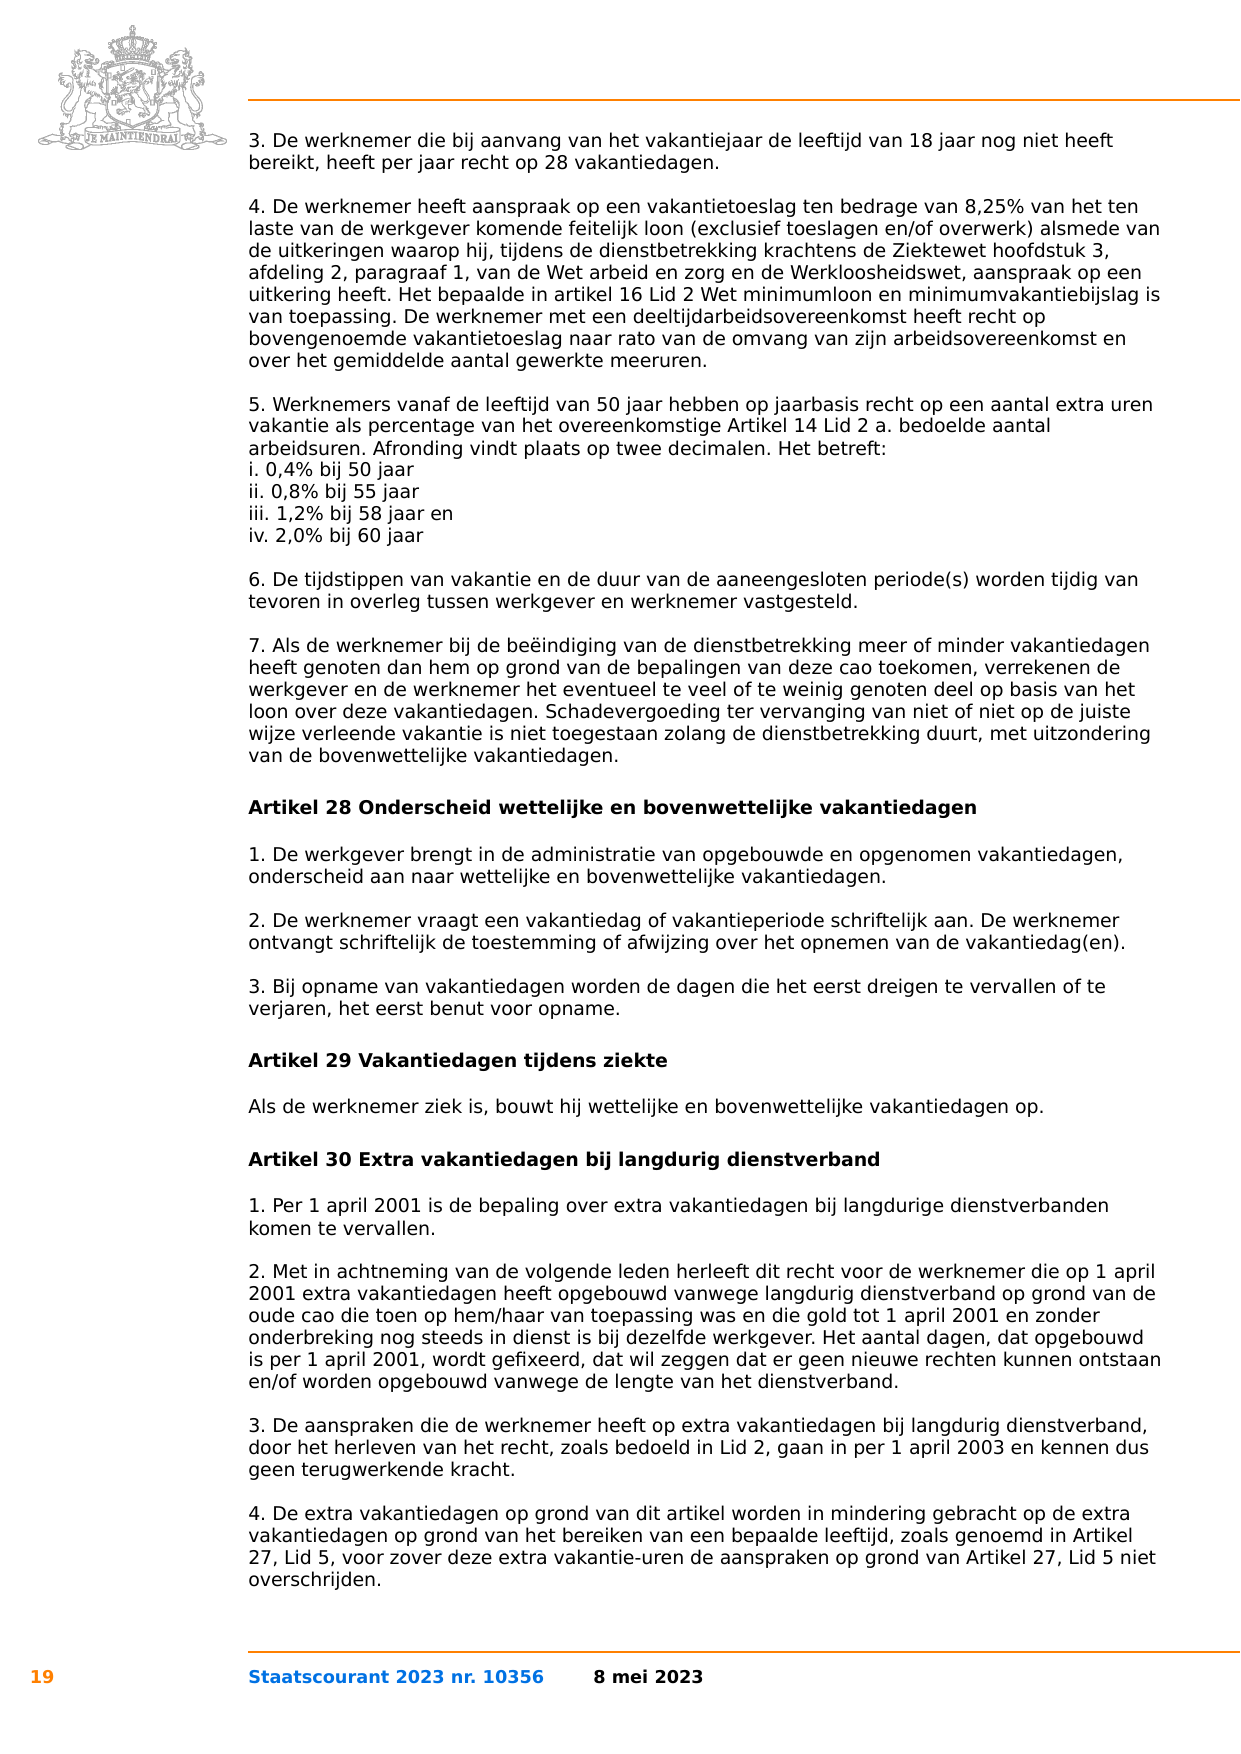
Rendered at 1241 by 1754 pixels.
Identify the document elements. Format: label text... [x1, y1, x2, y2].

text iii. 1,2% bij 58 jaar en [248, 503, 1163, 525]
text i. 0,4% bij 50 jaar [248, 459, 1163, 481]
subtitle Artikel 30 Extra vakantiedagen bij langdurig dienstverband [248, 1148, 1163, 1170]
text 7. Als de werknemer bij de beëindiging van de dienstbetrekking meer of minder vakantiedagen heeft genoten dan hem op grond van de bepalingen van deze cao toekomen, verrekenen de werkgever en de werknemer het eventueel te veel of te weinig genoten deel op basis van het loon over deze vakantiedagen. Schadevergoeding ter vervanging van niet of niet op de juiste wijze verleende vakantie is niet toegestaan zolang de dienstbetrekking duurt, met uitzondering van de bovenwettelijke vakantiedagen. [248, 635, 1163, 767]
text 4. De extra vakantiedagen op grond van dit artikel worden in mindering gebracht op de extra vakantiedagen op grond van het bereiken van een bepaalde leeftijd, zoals genoemd in Artikel 27, Lid 5, voor zover deze extra vakantie-uren de aanspraken op grond van Artikel 27, Lid 5 niet overschrijden. [248, 1503, 1163, 1591]
text 1. De werkgever brengt in de administratie van opgebouwde en opgenomen vakantiedagen, onderscheid aan naar wettelijke en bovenwettelijke vakantiedagen. [248, 844, 1163, 888]
text 4. De werknemer heeft aanspraak op een vakantietoeslag ten bedrage van 8,25% van het ten laste van de werkgever komende feitelijk loon (exclusief toeslagen en/of overwerk) alsmede van de uitkeringen waarop hij, tijdens de dienstbetrekking krachtens de Ziektewet hoofdstuk 3, afdeling 2, paragraaf 1, van de Wet arbeid en zorg en de Werkloosheidswet, aanspraak op een uitkering heeft. Het bepaalde in artikel 16 Lid 2 Wet minimumloon en minimumvakantiebijslag is van toepassing. De werknemer met een deeltijdarbeidsovereenkomst heeft recht op bovengenoemde vakantietoeslag naar rato van de omvang van zijn arbeidsovereenkomst en over het gemiddelde aantal gewerkte meeruren. [248, 196, 1163, 372]
text 1. Per 1 april 2001 is de bepaling over extra vakantiedagen bij langdurige dienstverbanden komen te vervallen. [248, 1195, 1163, 1239]
subtitle Artikel 28 Onderscheid wettelijke en bovenwettelijke vakantiedagen [248, 797, 1163, 819]
text 6. De tijdstippen van vakantie en de duur van de aaneengesloten periode(s) worden tijdig van tevoren in overleg tussen werkgever en werknemer vastgesteld. [248, 569, 1163, 613]
subtitle Artikel 29 Vakantiedagen tijdens ziekte [248, 1049, 1163, 1071]
text 5. Werknemers vanaf de leeftijd van 50 jaar hebben op jaarbasis recht op een aantal extra uren vakantie als percentage van het overeenkomstige Artikel 14 Lid 2 a. bedoelde aantal arbeidsuren. Afronding vindt plaats op twee decimalen. Het betreft: [248, 393, 1163, 459]
picture [38, 25, 227, 150]
text 2. De werknemer vraagt een vakantiedag of vakantieperiode schriftelijk aan. De werknemer ontvangt schriftelijk de toestemming of afwijzing over het opnemen van de vakantiedag(en). [248, 910, 1163, 954]
text Als de werknemer ziek is, bouwt hij wettelijke en bovenwettelijke vakantiedagen op. [248, 1096, 1163, 1118]
text iv. 2,0% bij 60 jaar [248, 525, 1163, 547]
text ii. 0,8% bij 55 jaar [248, 481, 1163, 503]
text 3. Bij opname van vakantiedagen worden de dagen die het eerst dreigen te vervallen of te verjaren, het eerst benut voor opname. [248, 976, 1163, 1019]
text 3. De werknemer die bij aanvang van het vakantiejaar de leeftijd van 18 jaar nog niet heeft bereikt, heeft per jaar recht op 28 vakantiedagen. [248, 130, 1163, 174]
text 3. De aanspraken die de werknemer heeft op extra vakantiedagen bij langdurig dienstverband, door het herleven van het recht, zoals bedoeld in Lid 2, gaan in per 1 april 2003 en kennen dus geen terugwerkende kracht. [248, 1415, 1163, 1481]
text 2. Met in achtneming van de volgende leden herleeft dit recht voor de werknemer die op 1 april 2001 extra vakantiedagen heeft opgebouwd vanwege langdurig dienstverband op grond van de oude cao die toen op hem/haar van toepassing was en die gold tot 1 april 2001 en zonder onderbreking nog steeds in dienst is bij dezelfde werkgever. Het aantal dagen, dat opgebouwd is per 1 april 2001, wordt gefixeerd, dat wil zeggen dat er geen nieuwe rechten kunnen ontstaan en/of worden opgebouwd vanwege de lengte van het dienstverband. [248, 1261, 1163, 1393]
